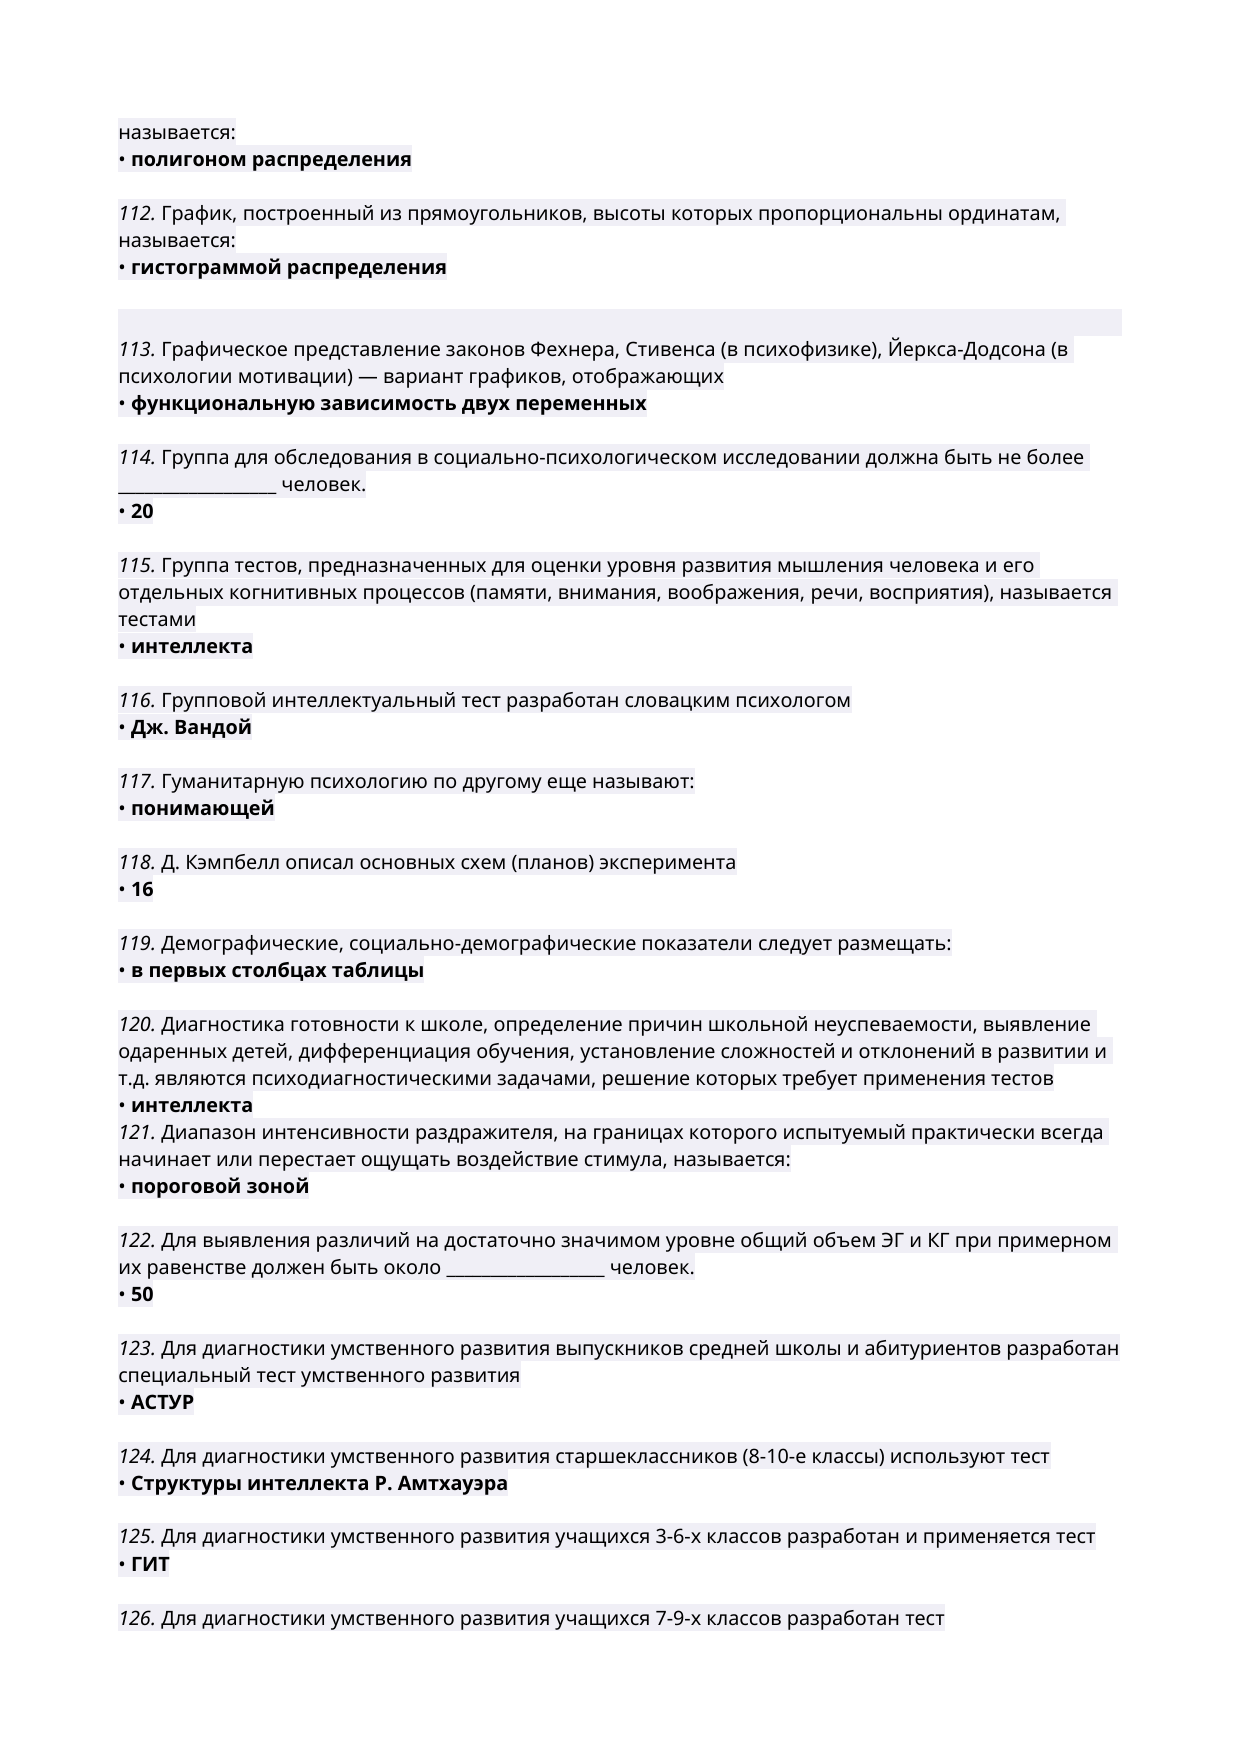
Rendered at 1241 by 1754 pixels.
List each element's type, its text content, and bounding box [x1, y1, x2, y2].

text называется: • полигоном распределения 112. График, построенный из прямоугольников, высоты которых пропорциональны ординатам, называется: • гистограммой распределения [118, 118, 1122, 309]
text 121. Диапазон интенсивности раздражителя, на границах которого испытуемый практически всегда начинает или перестает ощущать воздействие стимула, называется: • пороговой зоной 122. Для выявления различий на достаточно значимом уровне общий объем ЭГ и КГ при примерном их равенстве должен быть около __________________ человек. • 50 123. Для диагностики умственного развития выпускников средней школы и абитуриентов разработан специальный тест умственного развития • АСТУР 124. Для диагностики умственного развития старшеклассников (8-10-е классы) используют тест • Структуры интеллекта Р. Амтхауэра 125. Для диагностики умственного развития учащихся 3-6-х классов разработан и применяется тест • ГИТ 126. Для диагностики умственного развития учащихся 7-9-х классов разработан тест [118, 1118, 1122, 1631]
text 113. Графическое представление законов Фехнера, Стивенса (в психофизике), Йеркса-Додсона (в психологии мотивации) — вариант графиков, отображающих • функциональную зависимость двух переменных 114. Группа для обследования в социально-психологическом исследовании должна быть не более __________________ человек. • 20 115. Группа тестов, предназначенных для оценки уровня развития мышления человека и его отдельных когнитивных процессов (памяти, внимания, воображения, речи, восприятия), называется тестами • интеллекта 116. Групповой интеллектуальный тест разработан словацким психологом • Дж. Вандой 117. Гуманитарную психологию по другому еще называют: • понимающей 118. Д. Кэмпбелл описал основных схем (планов) эксперимента • 16 119. Демографические, социально-демографические показатели следует размещать: • в первых столбцах таблицы 120. Диагностика готовности к школе, определение причин школьной неуспеваемости, выявление одаренных детей, дифференциация обучения, установление сложностей и отклонений в развитии и т.д. являются психодиагностическими задачами, решение которых требует применения тестов • интеллекта [118, 336, 1122, 1118]
